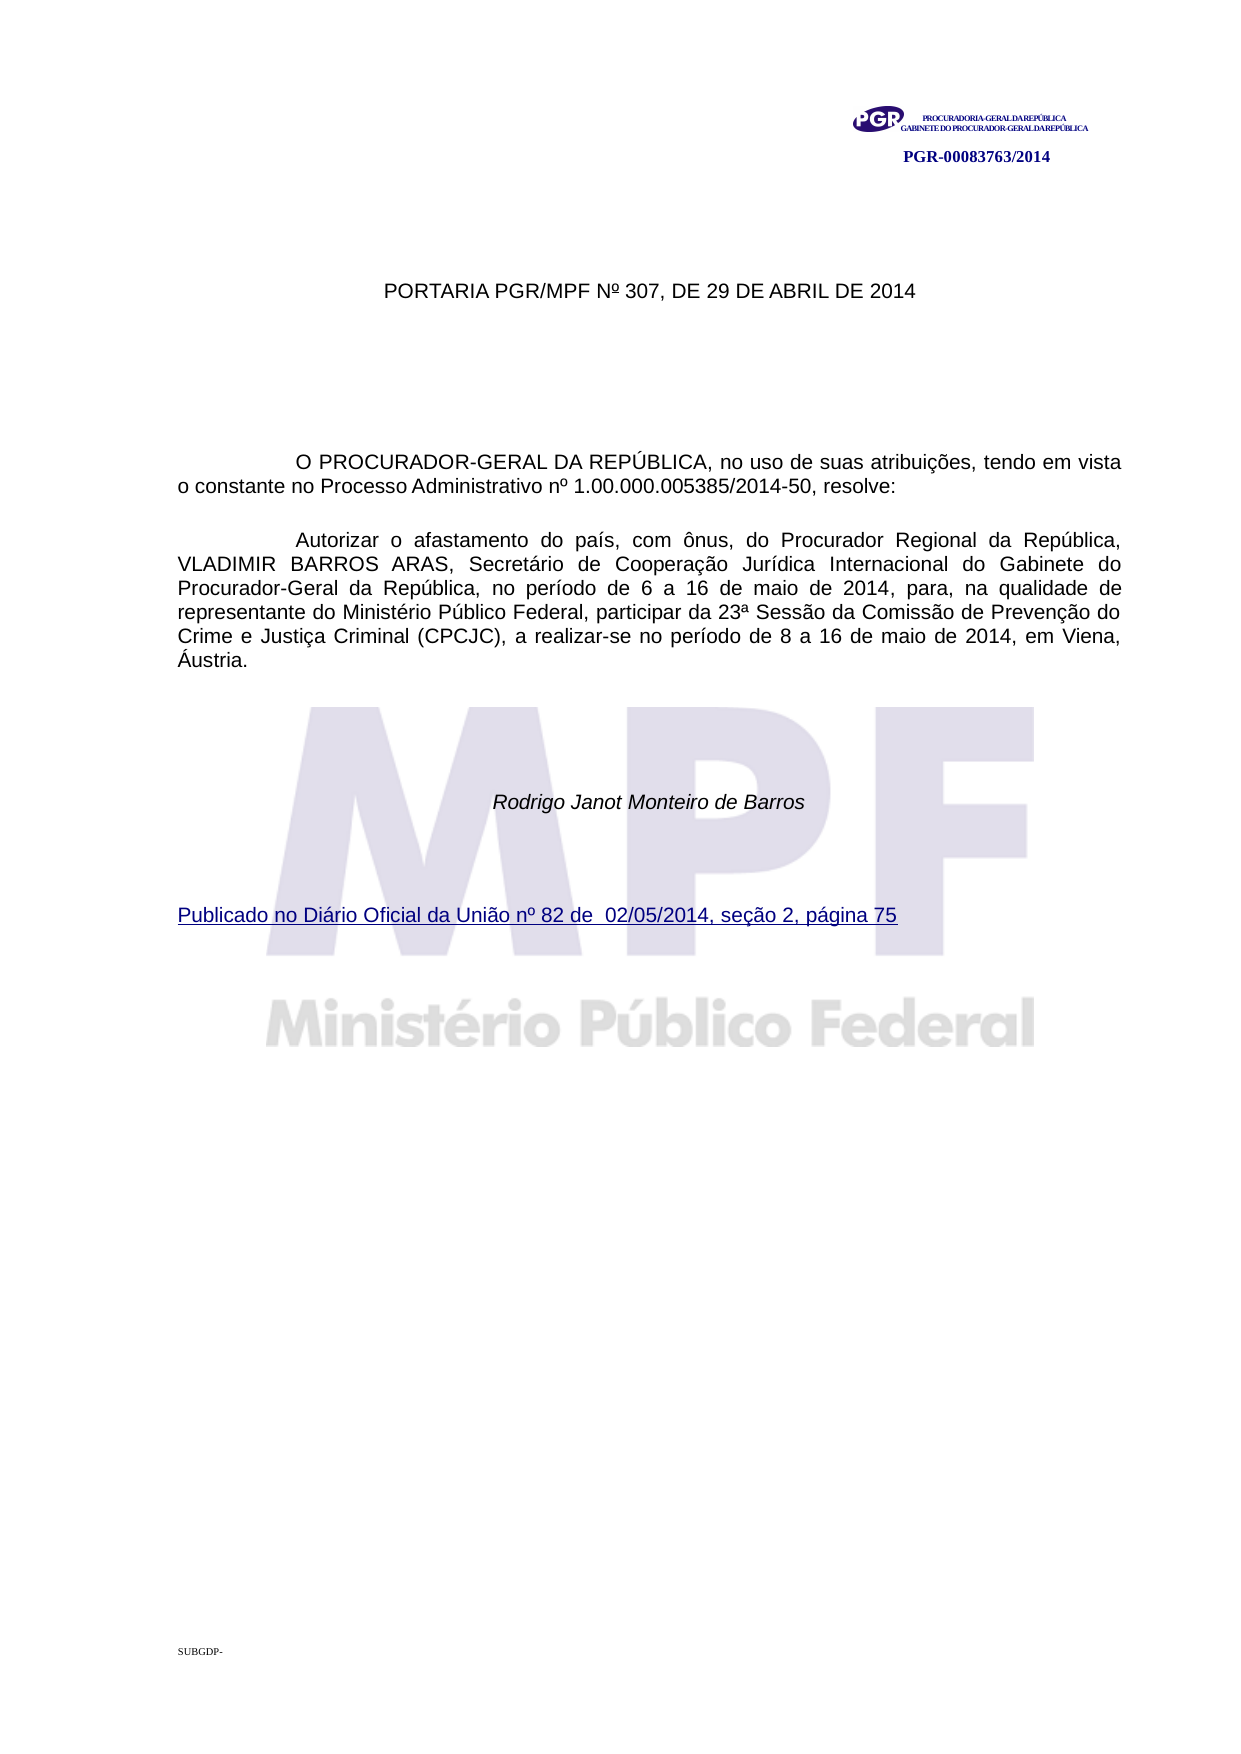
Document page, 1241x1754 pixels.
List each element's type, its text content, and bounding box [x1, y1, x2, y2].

text PGR-00083763/2014 [863, 143, 1089, 168]
picture [266, 927, 1034, 1047]
text PORTARIA PGR/MPF Nº 307, DE 29 DE ABRIL DE 2014 [177, 279, 1122, 303]
text Rodrigo Janot Monteiro de Barros [177, 790, 1122, 814]
text O PROCURADOR-GERAL DA REPÚBLICA, no uso de suas atribuições, tendo em vista o constante no Processo Administrativo nº 1.00.000.005385/2014-50, resolve: [177, 450, 1122, 498]
picture [266, 707, 1034, 790]
picture [853, 106, 904, 132]
text SUBGDP- [178, 1635, 1121, 1660]
text Publicado no Diário Oficial da União nº 82 de 02/05/2014, seção 2, página 75 [177, 903, 1122, 927]
text Autorizar o afastamento do país, com ônus, do Procurador Regional da República, VLADIMIR BARROS ARAS, Secretário de Cooperação Jurídica Internacional do Gabinete do Procurador-Geral da República, no período de 6 a 16 de maio de 2014, para, na qualidade de representante do Ministério Público Federal, participar da 23ª Sessão da Comissão de Prevenção do Crime e Justiça Criminal (CPCJC), a realizar-se no período de 8 a 16 de maio de 2014, em Viena, Áustria. [177, 528, 1122, 672]
picture [266, 814, 1034, 903]
